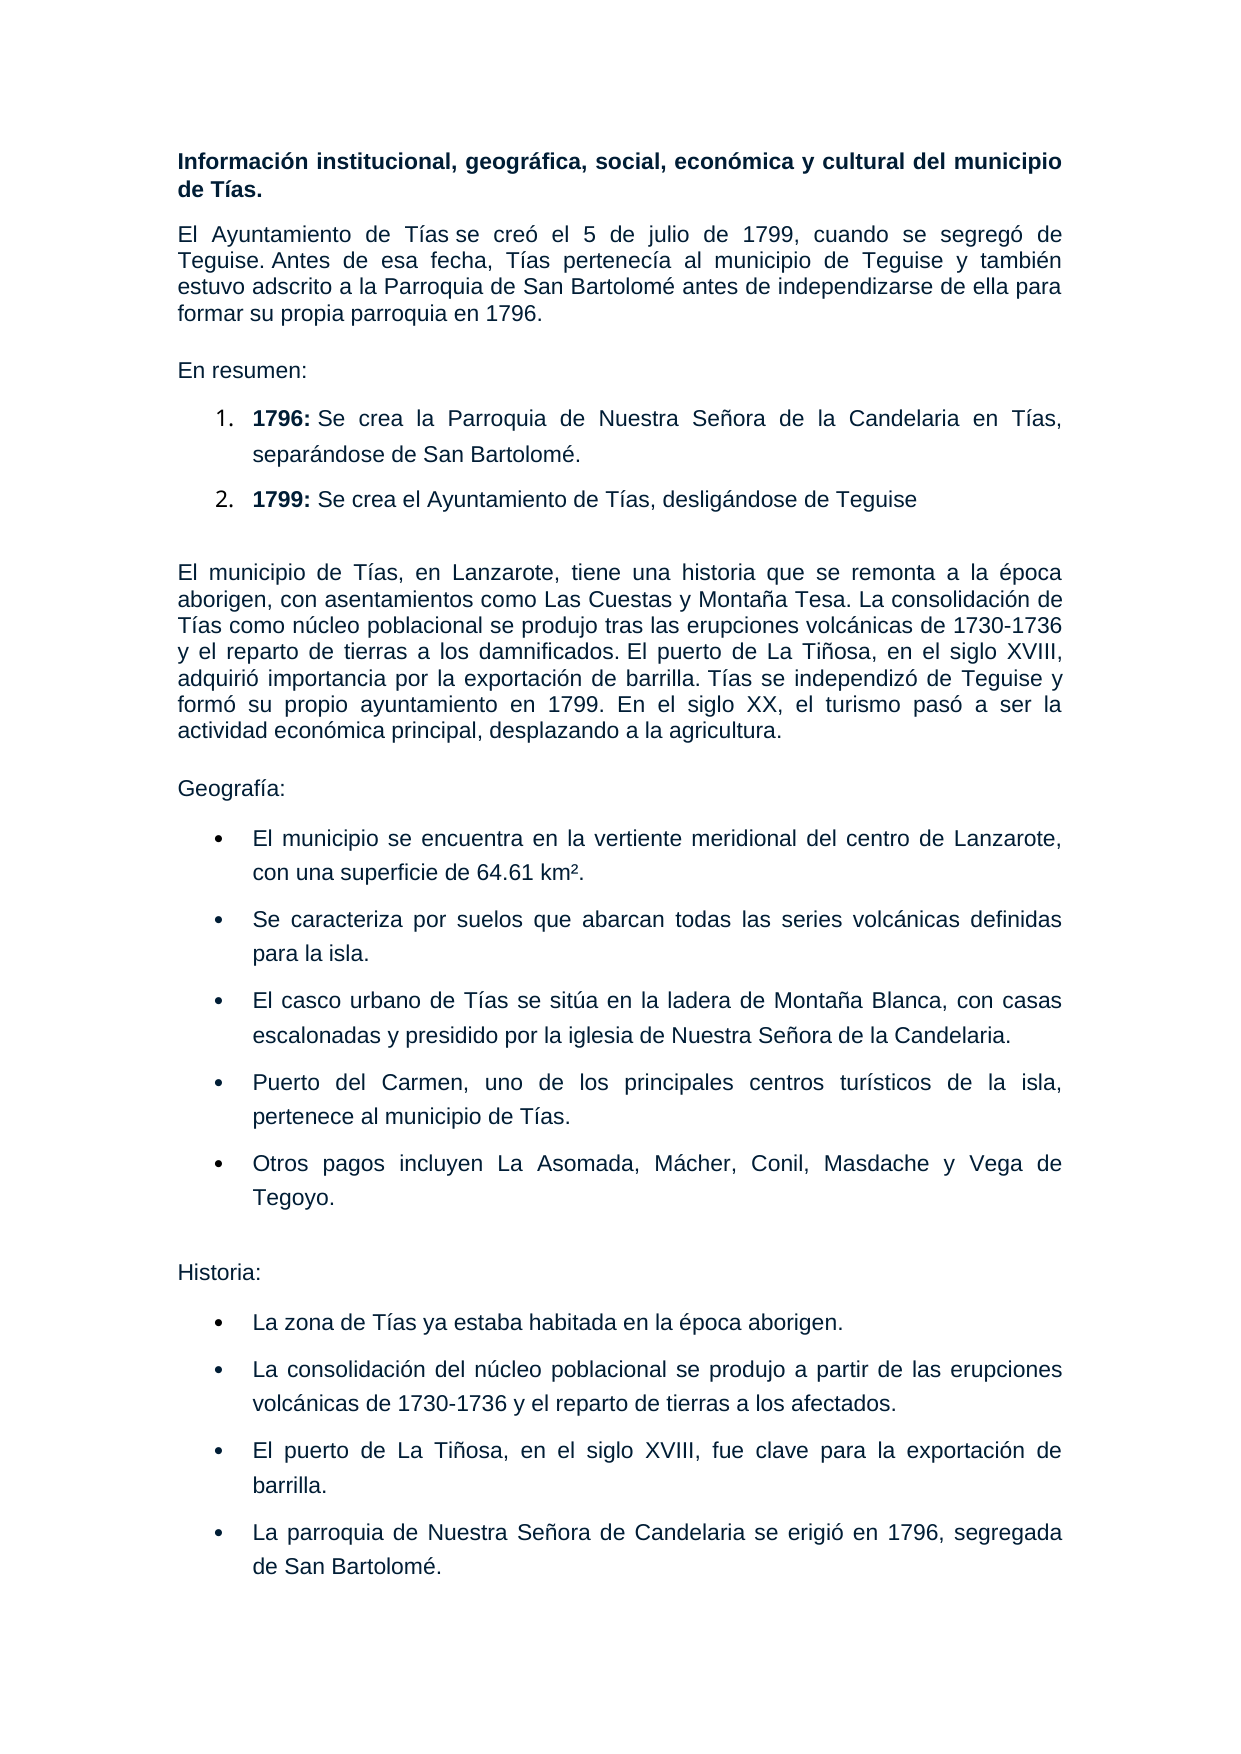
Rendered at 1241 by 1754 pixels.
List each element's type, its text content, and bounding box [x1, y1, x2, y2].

text El Ayuntamiento de Tías se creó el 5 de julio de 1799, cuando se segregó de Teguise. Antes de esa fecha, Tías pertenecía al municipio de Teguise y también estuvo adscrito a la Parroquia de San Bartolomé antes de independizarse de ella para formar su propia parroquia en 1796. [177, 221, 1063, 326]
text Geografía: [177, 760, 1063, 801]
text El municipio de Tías, en Lanzarote, tiene una historia que se remonta a la época aborigen, con asentamientos como Las Cuestas y Montaña Tesa. La consolidación de Tías como núcleo poblacional se produjo tras las erupciones volcánicas de 1730-1736 y el reparto de tierras a los damnificados. El puerto de La Tiñosa, en el siglo XVIII, adquirió importancia por la exportación de barrilla. Tías se independizó de Teguise y formó su propio ayuntamiento en 1799. En el siglo XX, el turismo pasó a ser la actividad económica principal, desplazando a la agricultura. [177, 559, 1063, 744]
list El puerto de La Tiñosa, en el siglo XVIII, fue clave para la exportación de barrilla. [215, 1429, 1063, 1498]
list El municipio se encuentra en la vertiente meridional del centro de Lanzarote, con una superficie de 64.61 km². [215, 817, 1063, 885]
list 1799: Se crea el Ayuntamiento de Tías, desligándose de Teguise [215, 480, 1063, 514]
list La zona de Tías ya estaba habitada en la época aborigen. [215, 1301, 1063, 1335]
list La parroquia de Nuestra Señora de Candelaria se erigió en 1796, segregada de San Bartolomé. [215, 1510, 1063, 1579]
list El casco urbano de Tías se sitúa en la ladera de Montaña Blanca, con casas escalonadas y presidido por la iglesia de Nuestra Señora de la Candelaria. [215, 979, 1063, 1048]
list La consolidación del núcleo poblacional se produjo a partir de las erupciones volcánicas de 1730-1736 y el reparto de tierras a los afectados. [215, 1348, 1063, 1417]
text Historia: [177, 1245, 1063, 1285]
list Puerto del Carmen, uno de los principales centros turísticos de la isla, pertenece al municipio de Tías. [215, 1060, 1063, 1129]
text Información institucional, geográfica, social, económica y cultural del municipio de Tías. [177, 148, 1063, 202]
list Otros pagos incluyen La Asomada, Mácher, Conil, Masdache y Vega de Tegoyo. [215, 1142, 1063, 1210]
list Se caracteriza por suelos que abarcan todas las series volcánicas definidas para la isla. [215, 898, 1063, 967]
list 1796: Se crea la Parroquia de Nuestra Señora de la Candelaria en Tías, separándose de San Bartolomé. [215, 399, 1063, 468]
text En resumen: [177, 343, 1063, 383]
